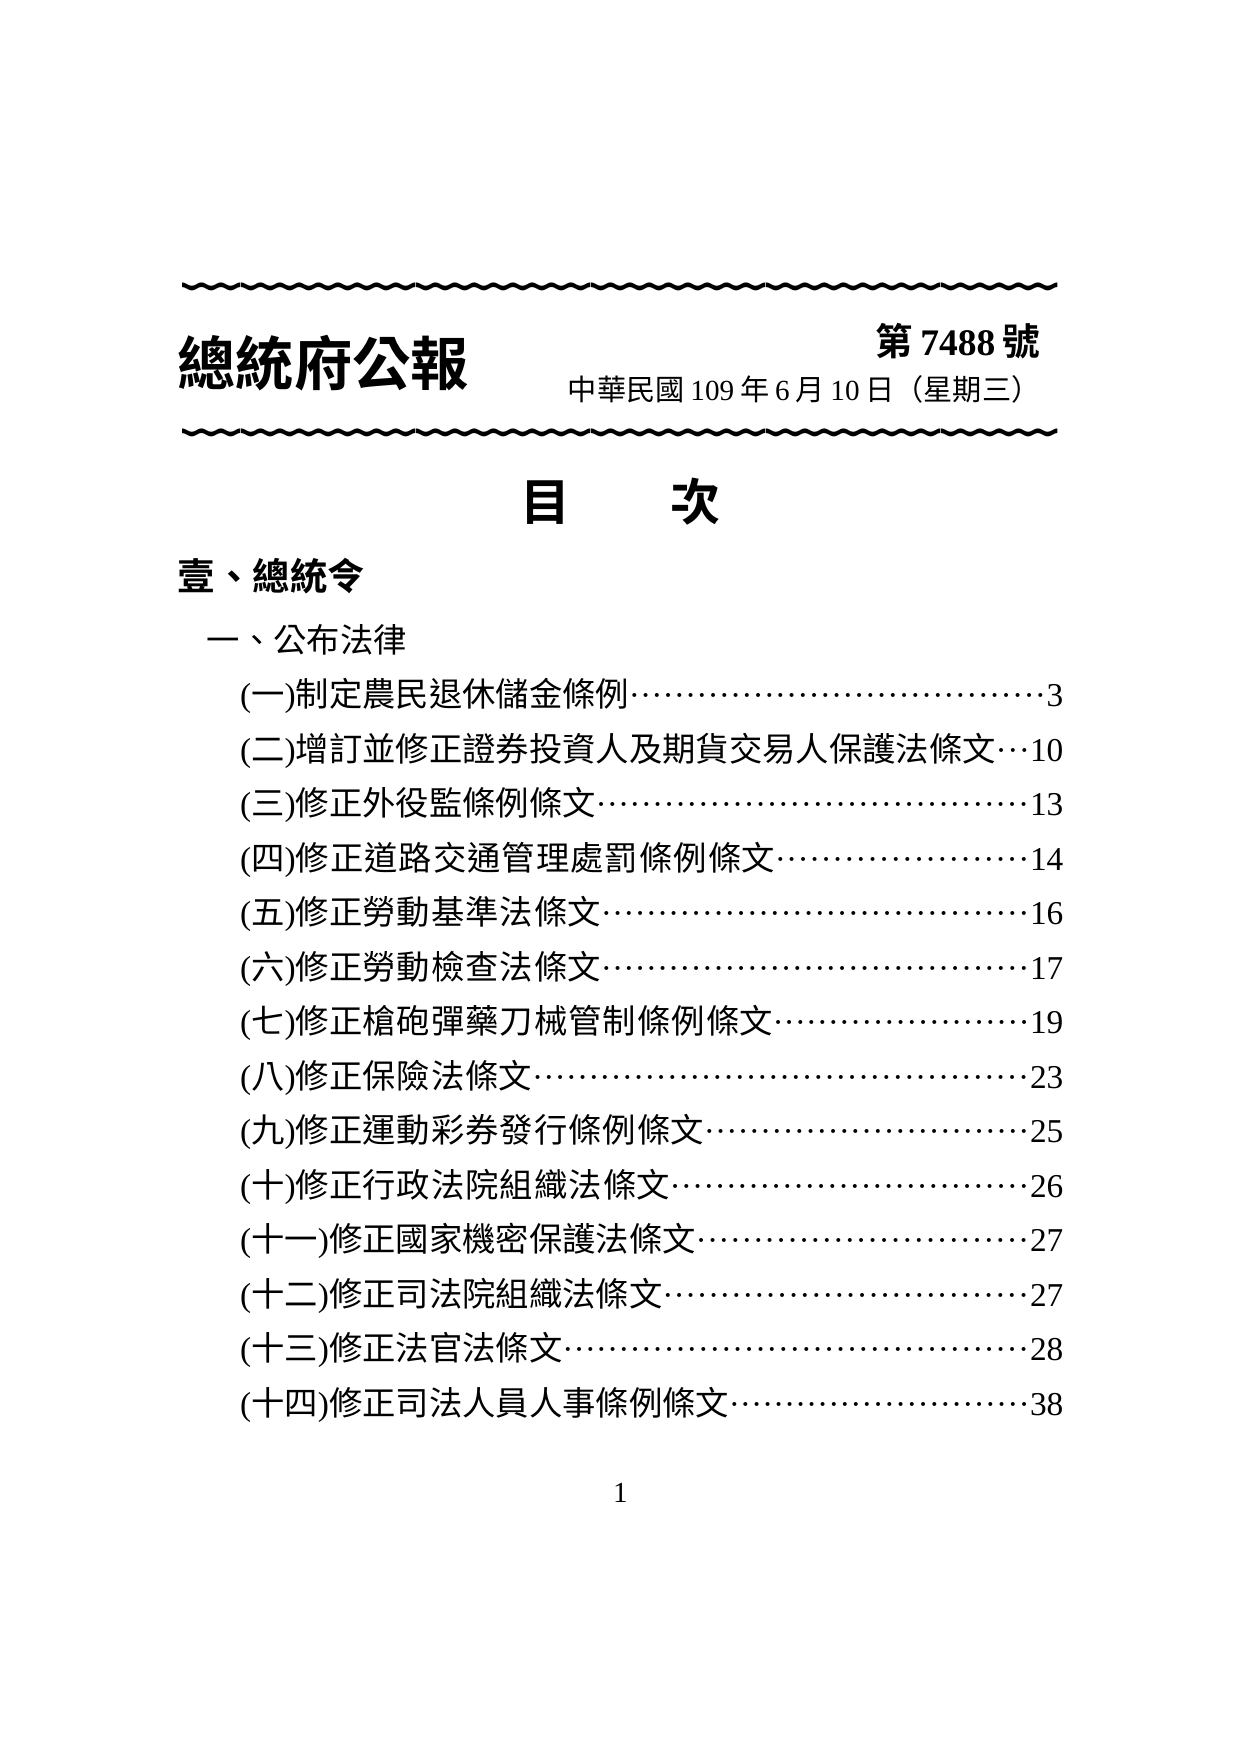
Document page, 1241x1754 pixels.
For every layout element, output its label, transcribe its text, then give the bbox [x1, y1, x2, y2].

text (七)修正槍砲彈藥刀械管制條例條文 19 [240, 995, 1063, 1043]
text (十一)修正國家機密保護法條文 27 [240, 1213, 1063, 1261]
text (一)制定農民退休儲金條例 3 [240, 668, 1063, 716]
text (十四)修正司法人員人事條例條文 38 [240, 1376, 1063, 1424]
text (八)修正保險法條文 23 [240, 1049, 1063, 1098]
text (四)修正道路交通管理處罰條例條文 14 [240, 831, 1063, 880]
text 一、公布法律 [206, 613, 1063, 662]
text 目 次 [177, 462, 1063, 534]
table_header 第7488號 中華民國109年6月10日（星期三） [505, 291, 1051, 412]
text (二)增訂並修正證券投資人及期貨交易人保護法條文 10 [240, 722, 1063, 771]
text ﹏﹏﹏﹏﹏﹏﹏﹏﹏﹏﹏﹏﹏﹏﹏ [177, 412, 1063, 437]
text (十三)修正法官法條文 28 [240, 1322, 1063, 1370]
text (五)修正勞動基準法條文 16 [240, 886, 1063, 934]
text (十二)修正司法院組織法條文 27 [240, 1267, 1063, 1316]
text (九)修正運動彩券發行條例條文 25 [240, 1104, 1063, 1152]
text ﹏﹏﹏﹏﹏﹏﹏﹏﹏﹏﹏﹏﹏﹏﹏ [177, 266, 1063, 291]
text (三)修正外役監條例條文 13 [240, 777, 1063, 825]
text 壹、總統令 [177, 547, 1063, 601]
text (十)修正行政法院組織法條文 26 [240, 1158, 1063, 1207]
text (六)修正勞動檢查法條文 17 [240, 940, 1063, 989]
table_header 總統府公報 [166, 291, 505, 412]
